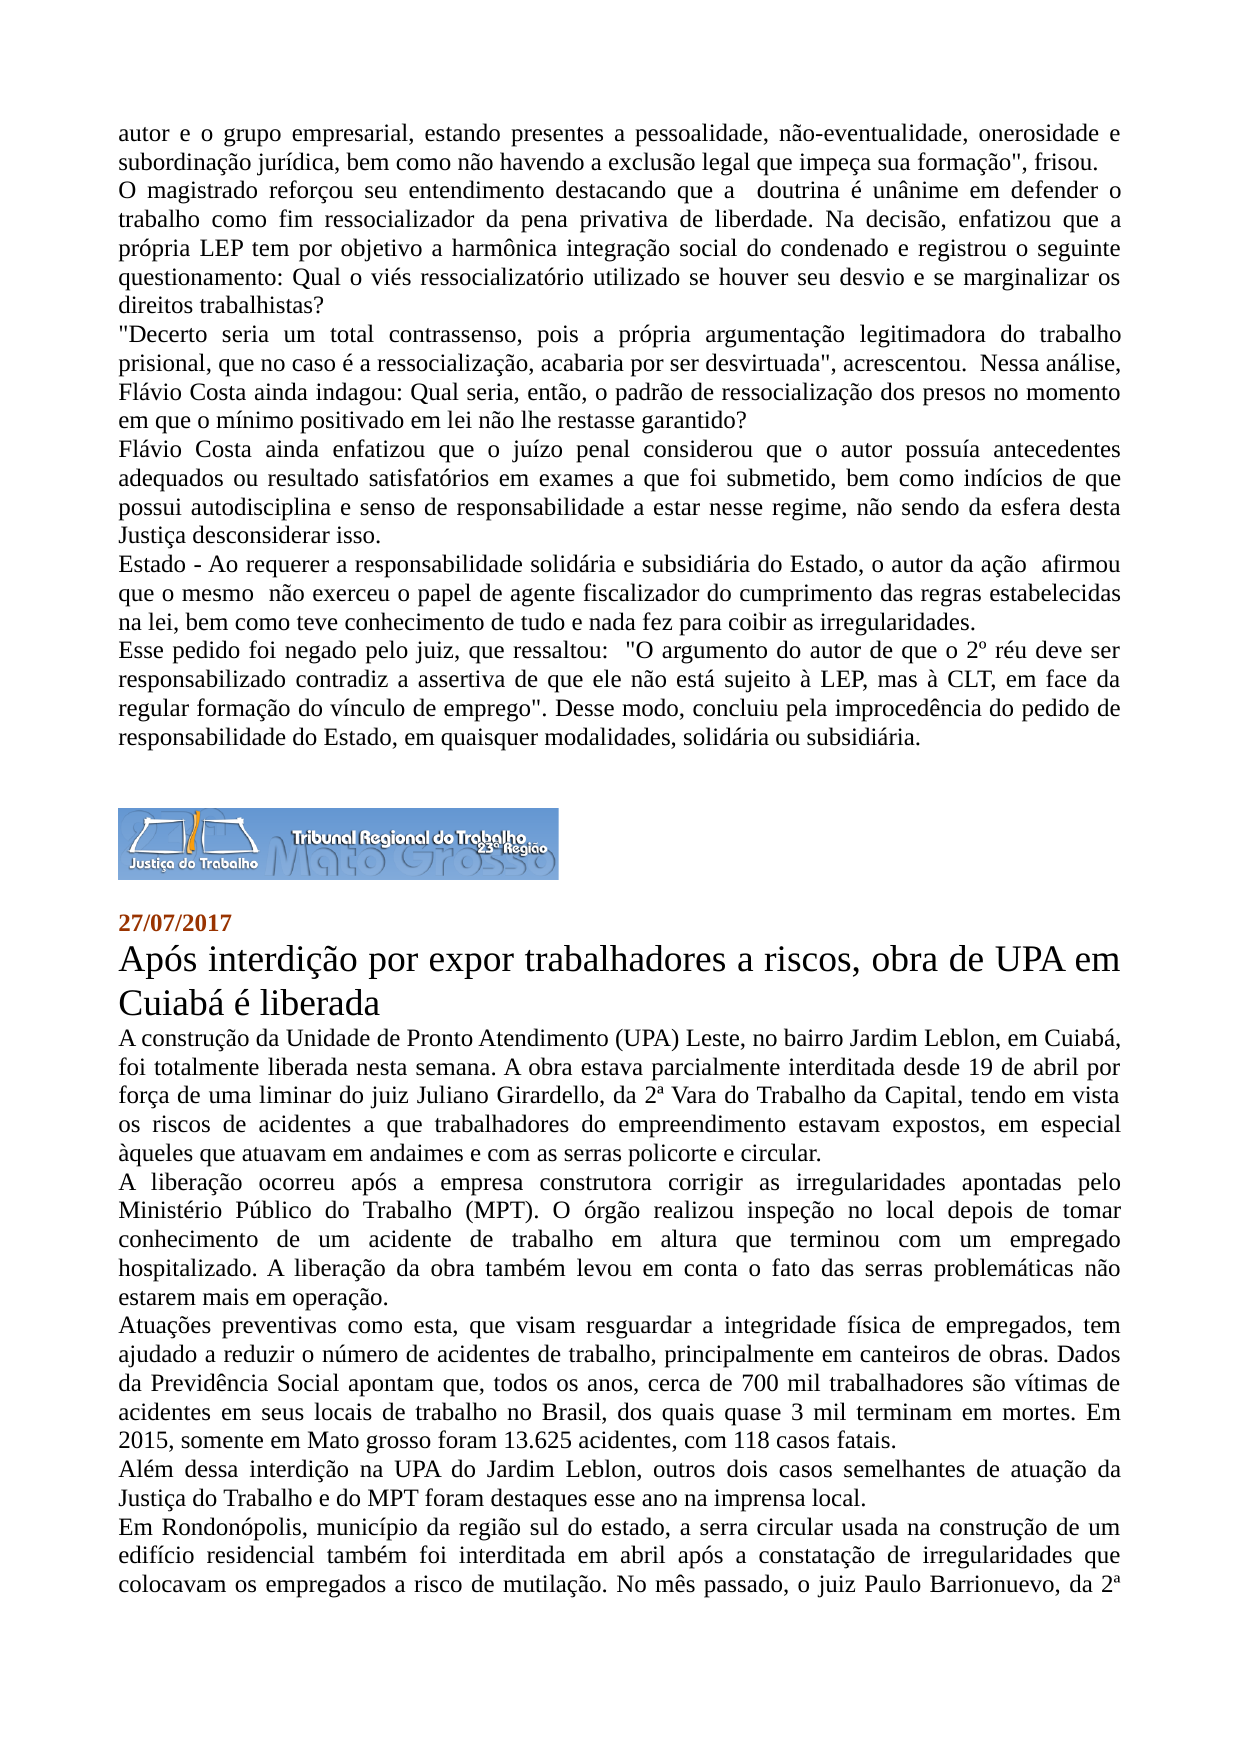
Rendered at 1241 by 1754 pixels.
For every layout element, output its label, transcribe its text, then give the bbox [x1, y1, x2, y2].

text Em Rondonópolis, município da região sul do estado, a serra circular usada na construção de um edifício residencial também foi interditada em abril após a constatação de irregularidades que colocavam os empregados a risco de mutilação. No mês passado, o juiz Paulo Barrionuevo, da 2ª [118, 1512, 1122, 1598]
text autor e o grupo empresarial, estando presentes a pessoalidade, não-eventualidade, onerosidade e subordinação jurídica, bem como não havendo a exclusão legal que impeça sua formação", frisou. [118, 118, 1122, 176]
picture [118, 808, 559, 880]
text Estado - Ao requerer a responsabilidade solidária e subsidiária do Estado, o autor da ação afirmou que o mesmo não exerceu o papel de agente fiscalizador do cumprimento das regras estabelecidas na lei, bem como teve conhecimento de tudo e nada fez para coibir as irregularidades. [118, 549, 1122, 636]
text Após interdição por expor trabalhadores a riscos, obra de UPA em Cuiabá é liberada [118, 937, 1122, 1023]
text Esse pedido foi negado pelo juiz, que ressaltou: "O argumento do autor de que o 2º réu deve ser responsabilizado contradiz a assertiva de que ele não está sujeito à LEP, mas à CLT, em face da regular formação do vínculo de emprego". Desse modo, concluiu pela improcedência do pedido de responsabilidade do Estado, em quaisquer modalidades, solidária ou subsidiária. [118, 636, 1122, 751]
text A construção da Unidade de Pronto Atendimento (UPA) Leste, no bairro Jardim Leblon, em Cuiabá, foi totalmente liberada nesta semana. A obra estava parcialmente interditada desde 19 de abril por força de uma liminar do juiz Juliano Girardello, da 2ª Vara do Trabalho da Capital, tendo em vista os riscos de acidentes a que trabalhadores do empreendimento estavam expostos, em especial àqueles que atuavam em andaimes e com as serras policorte e circular. [118, 1023, 1122, 1167]
text Atuações preventivas como esta, que visam resguardar a integridade física de empregados, tem ajudado a reduzir o número de acidentes de trabalho, principalmente em canteiros de obras. Dados da Previdência Social apontam que, todos os anos, cerca de 700 mil trabalhadores são vítimas de acidentes em seus locais de trabalho no Brasil, dos quais quase 3 mil terminam em mortes. Em 2015, somente em Mato grosso foram 13.625 acidentes, com 118 casos fatais. [118, 1311, 1122, 1454]
text "Decerto seria um total contrassenso, pois a própria argumentação legitimadora do trabalho prisional, que no caso é a ressocialização, acabaria por ser desvirtuada", acrescentou. Nessa análise, Flávio Costa ainda indagou: Qual seria, então, o padrão de ressocialização dos presos no momento em que o mínimo positivado em lei não lhe restasse garantido? [118, 319, 1122, 434]
text Além dessa interdição na UPA do Jardim Leblon, outros dois casos semelhantes de atuação da Justiça do Trabalho e do MPT foram destaques esse ano na imprensa local. [118, 1454, 1122, 1512]
text Flávio Costa ainda enfatizou que o juízo penal considerou que o autor possuía antecedentes adequados ou resultado satisfatórios em exames a que foi submetido, bem como indícios de que possui autodisciplina e senso de responsabilidade a estar nesse regime, não sendo da esfera desta Justiça desconsiderar isso. [118, 434, 1122, 549]
text O magistrado reforçou seu entendimento destacando que a doutrina é unânime em defender o trabalho como fim ressocializador da pena privativa de liberdade. Na decisão, enfatizou que a própria LEP tem por objetivo a harmônica integração social do condenado e registrou o seguinte questionamento: Qual o viés ressocializatório utilizado se houver seu desvio e se marginalizar os direitos trabalhistas? [118, 176, 1122, 319]
text 27/07/2017 [118, 908, 1122, 937]
text A liberação ocorreu após a empresa construtora corrigir as irregularidades apontadas pelo Ministério Público do Trabalho (MPT). O órgão realizou inspeção no local depois de tomar conhecimento de um acidente de trabalho em altura que terminou com um empregado hospitalizado. A liberação da obra também levou em conta o fato das serras problemáticas não estarem mais em operação. [118, 1167, 1122, 1311]
